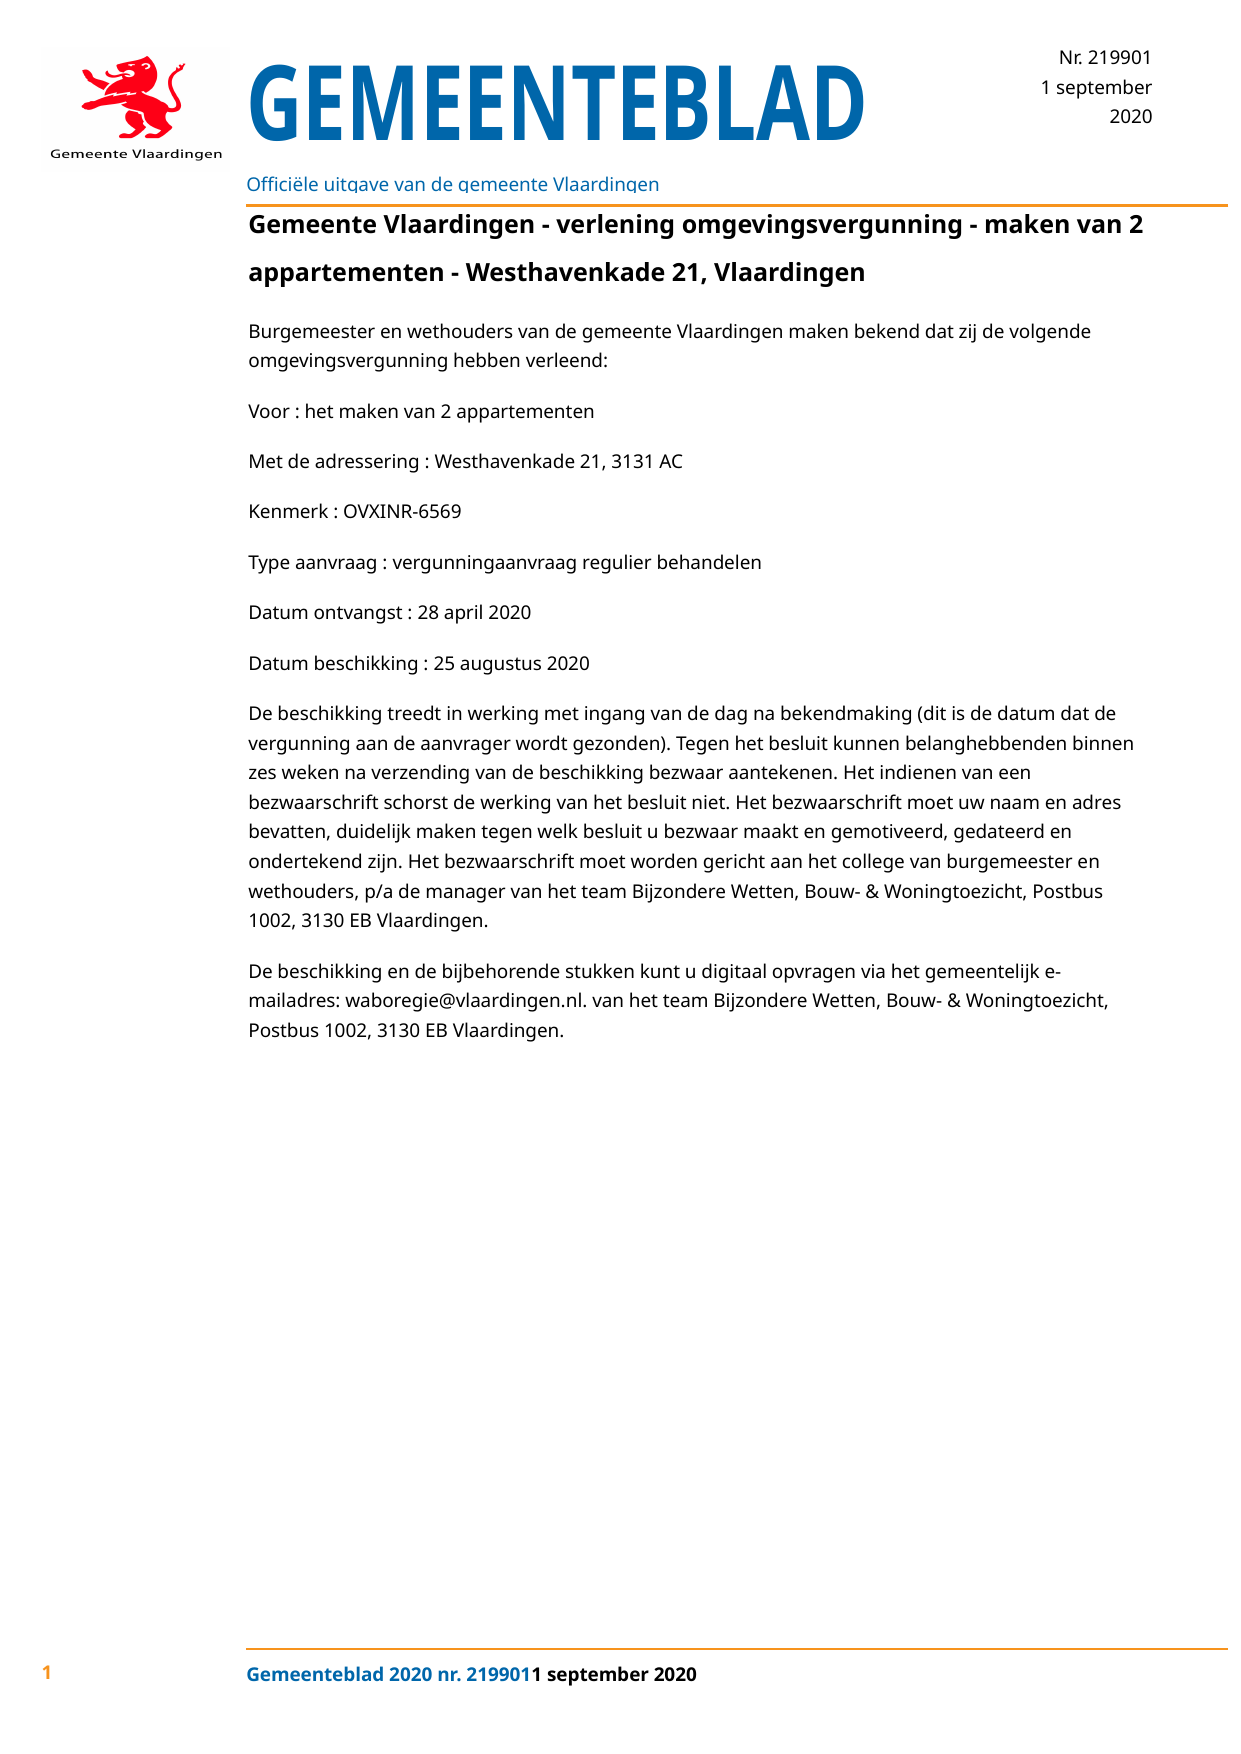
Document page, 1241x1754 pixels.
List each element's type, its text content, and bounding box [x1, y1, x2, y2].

text De beschikking en de bijbehorende stukken kunt u digitaal opvragen via het gemeentelijk e-mailadres: waboregie@vlaardingen.nl. van het team Bijzondere Wetten, Bouw- & Woningtoezicht, Postbus 1002, 3130 EB Vlaardingen. [248, 958, 1152, 1043]
text Type aanvraag : vergunningaanvraag regulier behandelen [248, 549, 1152, 575]
text Met de adressering : Westhavenkade 21, 3131 AC [248, 448, 1152, 474]
text Datum beschikking : 25 augustus 2020 [248, 650, 1152, 676]
text Kenmerk : OVXINR-6569 [248, 499, 1152, 524]
text De beschikking treedt in werking met ingang van de dag na bekendmaking (dit is de datum dat de vergunning aan de aanvrager wordt gezonden). Tegen het besluit kunnen belanghebbenden binnen zes weken na verzending van de beschikking bezwaar aantekenen. Het indienen van een bezwaarschrift schorst de werking van het besluit niet. Het bezwaarschrift moet uw naam en adres bevatten, duidelijk maken tegen welk besluit u bezwaar maakt en gemotiveerd, gedateerd en ondertekend zijn. Het bezwaarschrift moet worden gericht aan het college van burgemeester en wethouders, p/a de manager van het team Bijzondere Wetten, Bouw- & Woningtoezicht, Postbus 1002, 3130 EB Vlaardingen. [248, 700, 1152, 933]
text Gemeente Vlaardingen - verlening omgevingsvergunning - maken van 2 appartementen - Westhavenkade 21, Vlaardingen [248, 207, 1152, 288]
picture [41, 47, 231, 172]
text Voor : het maken van 2 appartementen [248, 398, 1152, 424]
text Burgemeester en wethouders van de gemeente Vlaardingen maken bekend dat zij de volgende omgevingsvergunning hebben verleend: [248, 318, 1152, 373]
text Datum ontvangst : 28 april 2020 [248, 599, 1152, 625]
